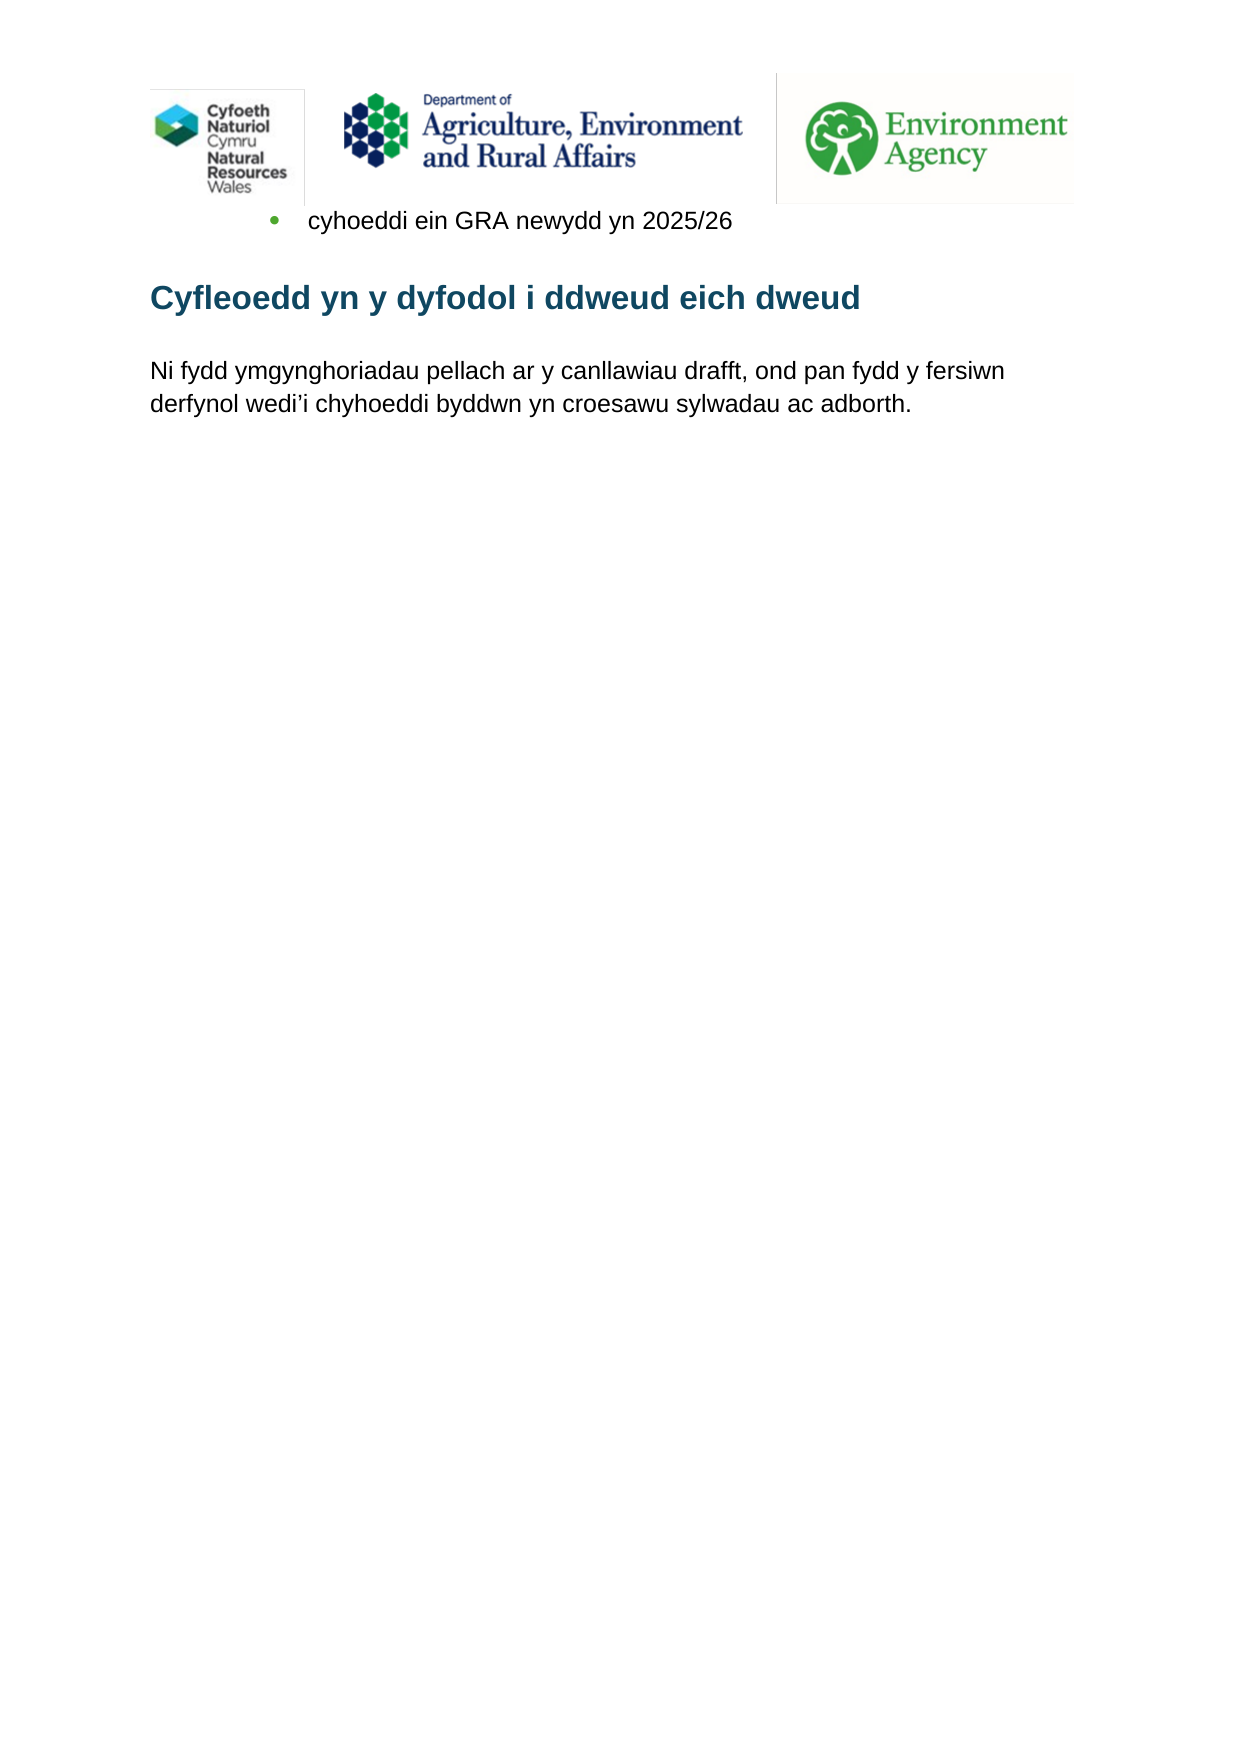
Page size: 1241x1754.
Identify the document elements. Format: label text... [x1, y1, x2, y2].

list cyhoeddi ein GRA newydd yn 2025/26 [270, 206, 1090, 234]
text Ni fydd ymgynghoriadau pellach ar y canllawiau drafft, ond pan fydd y fersiwn derfynol wedi’i chyhoeddi byddwn yn croesawu sylwadau ac adborth. [150, 356, 1090, 417]
subtitle Cyfleoedd yn y dyfodol i ddweud eich dweud [150, 278, 1090, 317]
